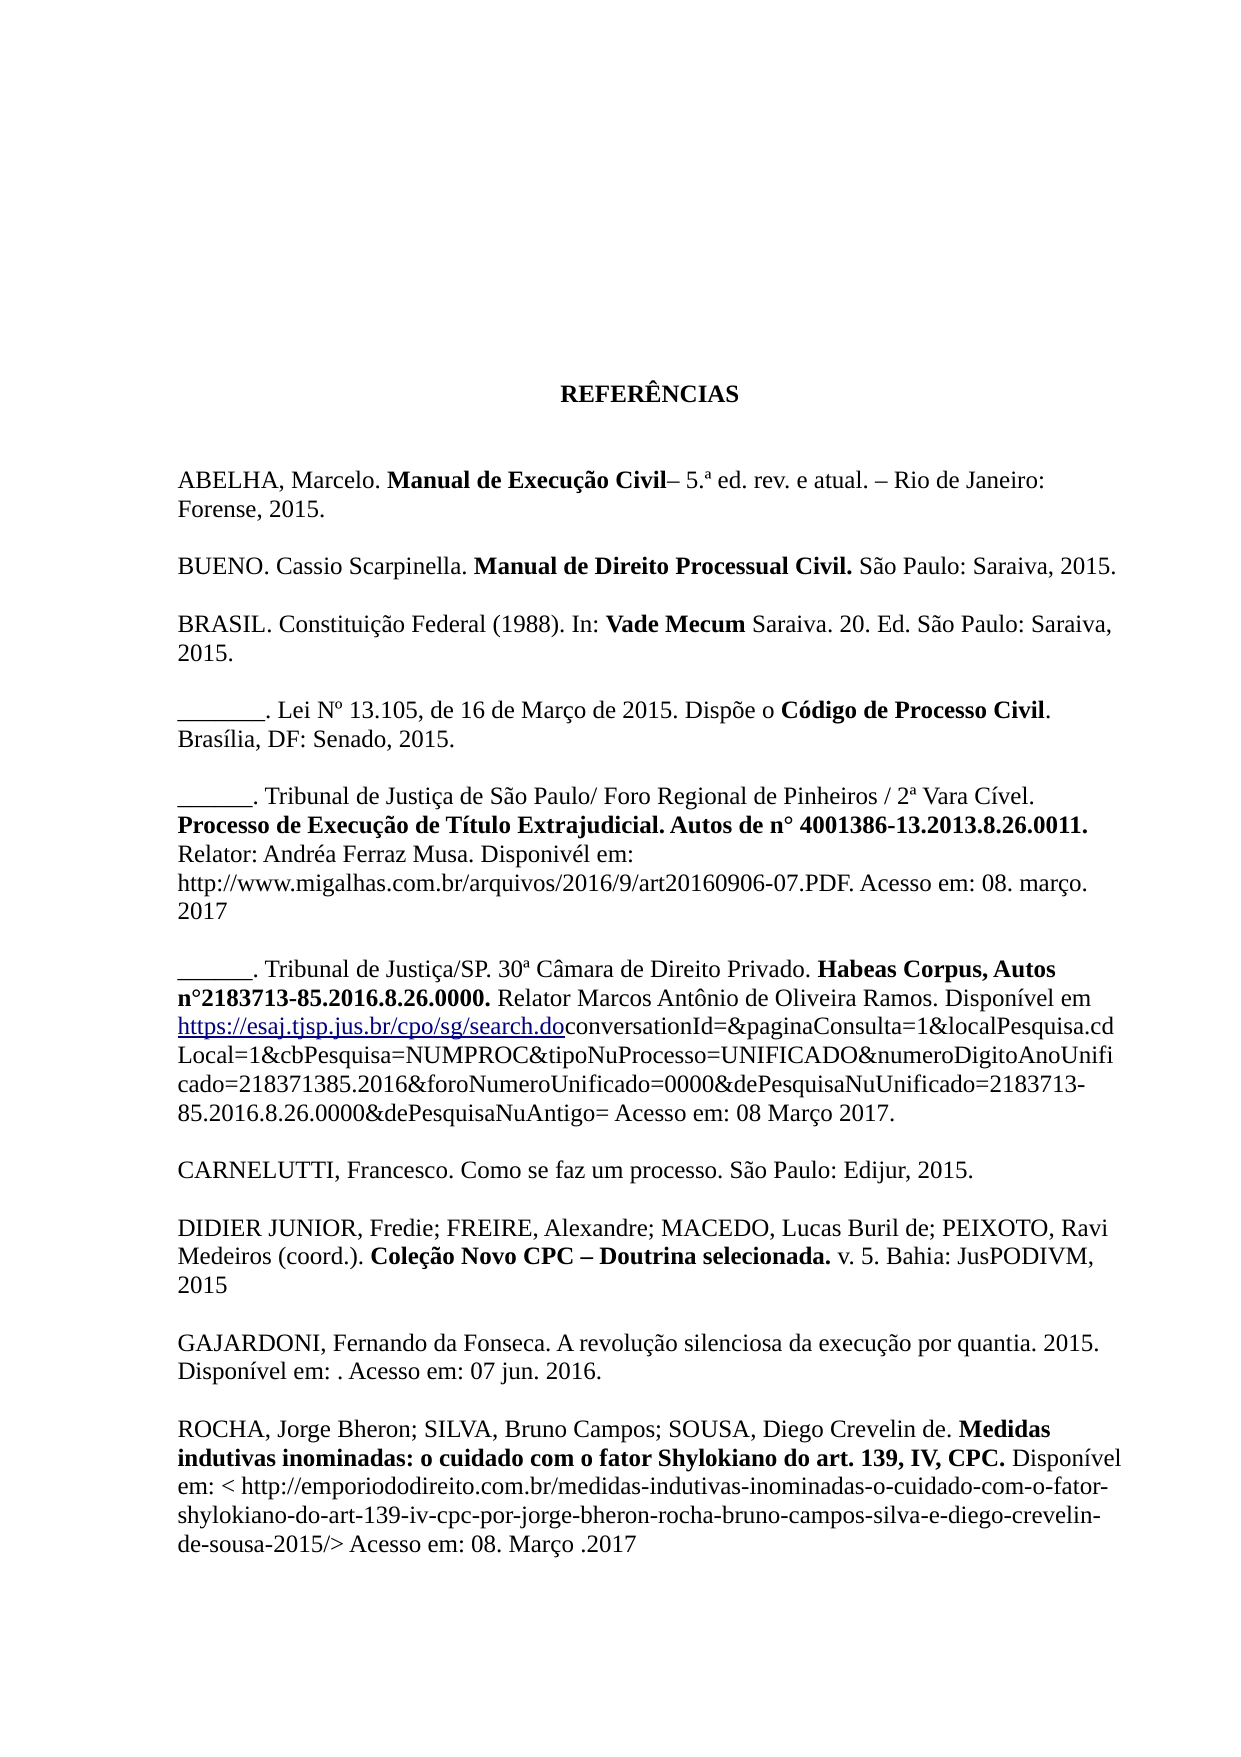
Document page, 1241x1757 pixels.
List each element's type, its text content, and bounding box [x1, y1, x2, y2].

text _______. Lei Nº 13.105, de 16 de Março de 2015. Dispõe o Código de Processo Civil. Brasília, DF: Senado, 2015. [177, 695, 1122, 753]
text REFERÊNCIAS [177, 379, 1122, 408]
text ABELHA, Marcelo. Manual de Execução Civil– 5.ª ed. rev. e atual. – Rio de Janeiro: Forense, 2015. [177, 465, 1122, 523]
text ROCHA, Jorge Bheron; SILVA, Bruno Campos; SOUSA, Diego Crevelin de. Medidas indutivas inominadas: o cuidado com o fator Shylokiano do art. 139, IV, CPC. Disponível em: < http://emporiododireito.com.br/medidas-indutivas-inominadas-o-cuidado-com-o-fator-shylokiano-do-art-139-iv-cpc-por-jorge-bheron-rocha-bruno-campos-silva-e-diego-crevelin-de-sousa-2015/> Acesso em: 08. Março .2017 [177, 1414, 1122, 1558]
text BUENO. Cassio Scarpinella. Manual de Direito Processual Civil. São Paulo: Saraiva, 2015. [177, 551, 1122, 580]
text ______. Tribunal de Justiça/SP. 30ª Câmara de Direito Privado. Habeas Corpus, Autos n°2183713-85.2016.8.26.0000. Relator Marcos Antônio de Oliveira Ramos. Disponível em https://esaj.tjsp.jus.br/cpo/sg/search.doconversationId=&paginaConsulta=1&localPesquisa.cdLocal=1&cbPesquisa=NUMPROC&tipoNuProcesso=UNIFICADO&numeroDigitoAnoUnificado=218371385.2016&foroNumeroUnificado=0000&dePesquisaNuUnificado=2183713-85.2016.8.26.0000&dePesquisaNuAntigo= Acesso em: 08 Março 2017. [177, 954, 1122, 1126]
text ______. Tribunal de Justiça de São Paulo/ Foro Regional de Pinheiros / 2ª Vara Cível. Processo de Execução de Título Extrajudicial. Autos de n° 4001386-13.2013.8.26.0011. Relator: Andréa Ferraz Musa. Disponivél em: http://www.migalhas.com.br/arquivos/2016/9/art20160906-07.PDF. Acesso em: 08. março. 2017 [177, 781, 1122, 925]
text BRASIL. Constituição Federal (1988). In: Vade Mecum Saraiva. 20. Ed. São Paulo: Saraiva, 2015. [177, 609, 1122, 666]
text DIDIER JUNIOR, Fredie; FREIRE, Alexandre; MACEDO, Lucas Buril de; PEIXOTO, Ravi Medeiros (coord.). Coleção Novo CPC – Doutrina selecionada. v. 5. Bahia: JusPODIVM, 2015 [177, 1213, 1122, 1299]
text CARNELUTTI, Francesco. Como se faz um processo. São Paulo: Edijur, 2015. [177, 1155, 1122, 1184]
text GAJARDONI, Fernando da Fonseca. A revolução silenciosa da execução por quantia. 2015. Disponível em: . Acesso em: 07 jun. 2016. [177, 1328, 1122, 1385]
